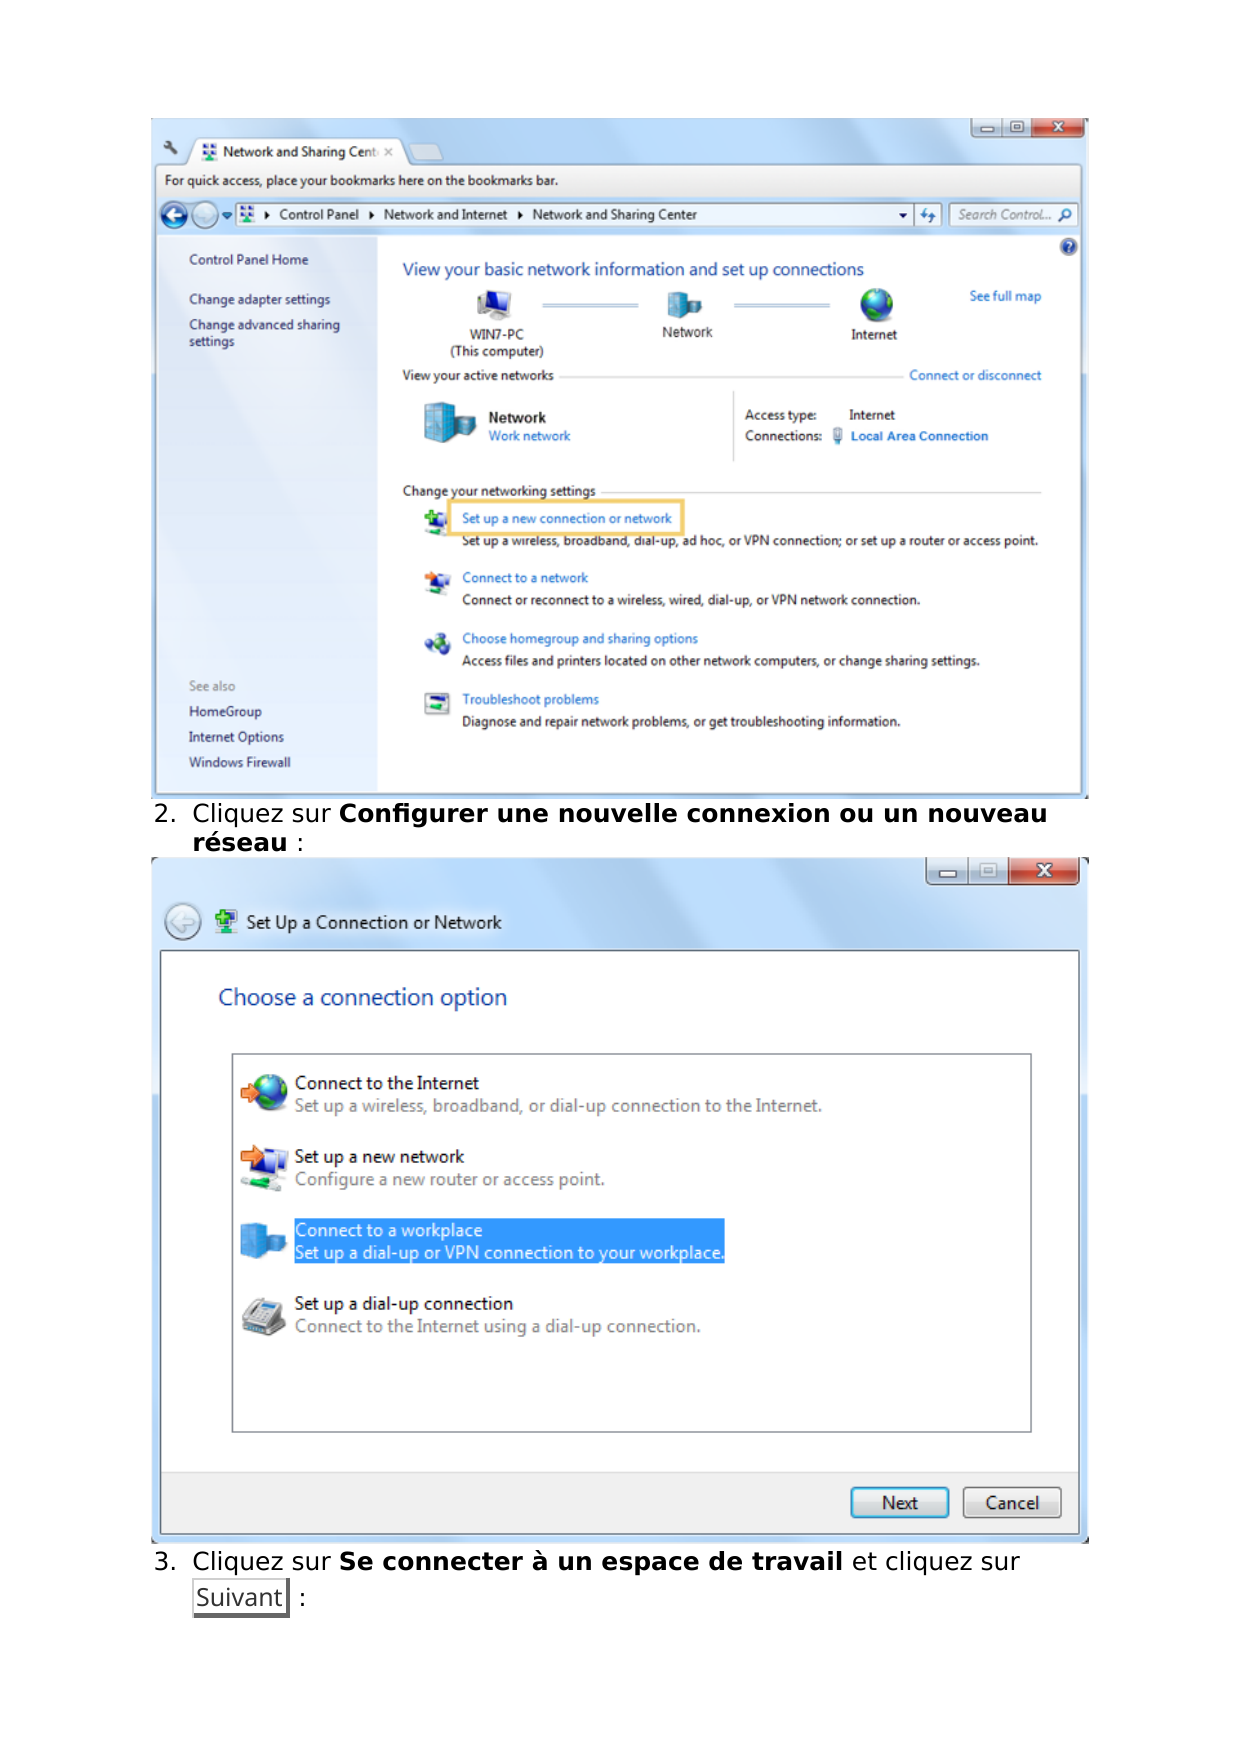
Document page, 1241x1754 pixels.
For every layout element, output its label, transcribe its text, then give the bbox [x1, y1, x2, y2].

picture [151, 118, 1089, 799]
list Cliquez sur Configurer une nouvelle connexion ou un nouveau réseau : [177, 118, 1122, 857]
list Cliquez sur Se connecter à un espace de travail et cliquez sur Suivant : [177, 857, 1122, 1618]
picture [151, 857, 1089, 1544]
